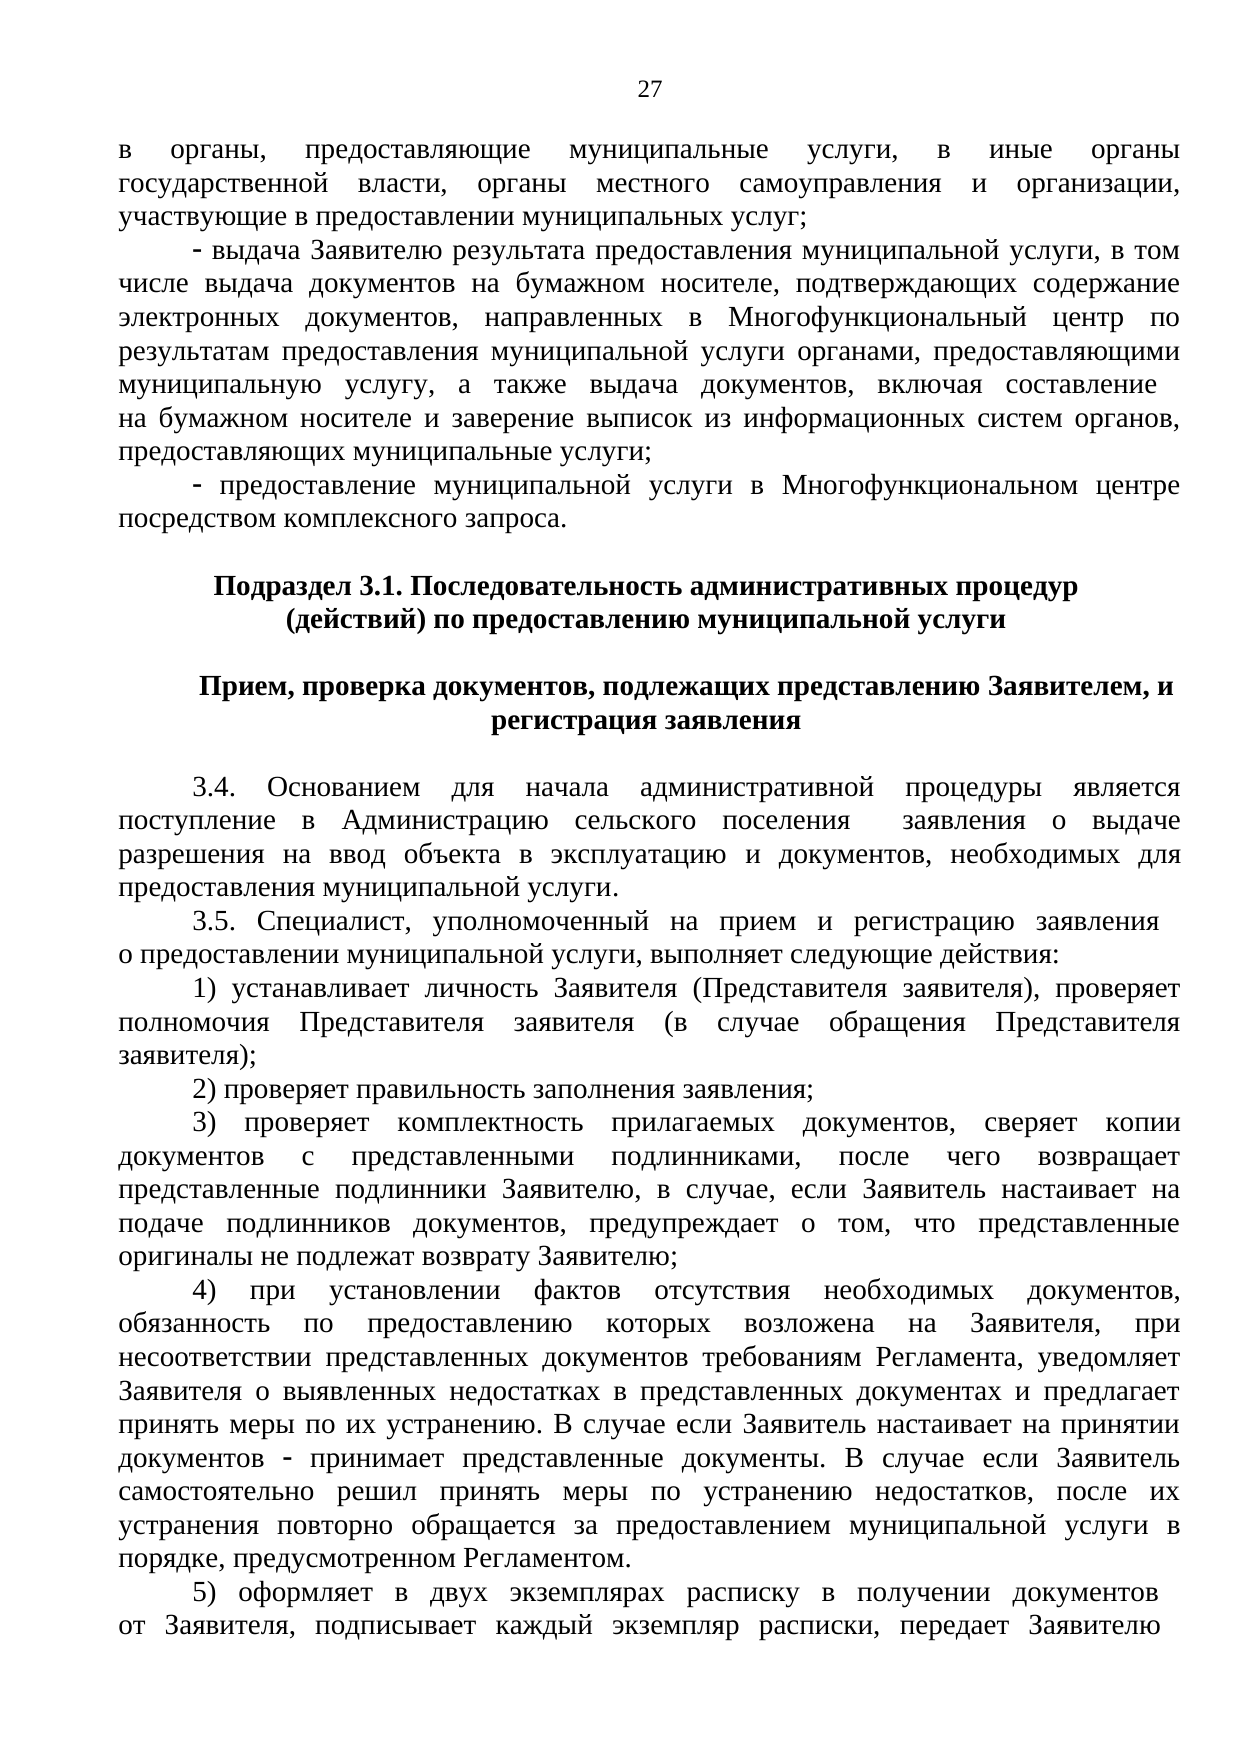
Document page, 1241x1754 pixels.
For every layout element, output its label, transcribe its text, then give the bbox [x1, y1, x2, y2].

text в органы, предоставляющие муниципальные услуги, в иные органы государственной власти, органы местного самоуправления и организации, участвующие в предоставлении муниципальных услуг; [118, 131, 1181, 232]
text Прием, проверка документов, подлежащих представлению Заявителем, и регистрация заявления [118, 668, 1181, 735]
text 3) проверяет комплектность прилагаемых документов, сверяет копии документов с представленными подлинниками, после чего возвращает представленные подлинники Заявителю, в случае, если Заявитель настаивает на подаче подлинников документов, предупреждает о том, что представленные оригиналы не подлежат возврату Заявителю; [118, 1104, 1181, 1272]
text 4) при установлении фактов отсутствия необходимых документов, обязанность по предоставлению которых возложена на Заявителя, при несоответствии представленных документов требованиям Регламента, уведомляет Заявителя о выявленных недостатках в представленных документах и предлагает принять меры по их устранению. В случае если Заявитель настаивает на принятии документов  принимает представленные документы. В случае если Заявитель самостоятельно решил принять меры по устранению недостатков, после их устранения повторно обращается за предоставлением муниципальной услуги в порядке, предусмотренном Регламентом. [118, 1272, 1181, 1574]
text 3.5. Специалист, уполномоченный на прием и регистрацию заявления о предоставлении муниципальной услуги, выполняет следующие действия: [118, 903, 1181, 970]
text  предоставление муниципальной услуги в Многофункциональном центре посредством комплексного запроса. [118, 467, 1181, 534]
text 3.4. Основанием для начала административной процедуры является поступление в Администрацию сельского поселения заявления о выдаче разрешения на ввод объекта в эксплуатацию и документов, необходимых для предоставления муниципальной услуги. [118, 769, 1181, 903]
text 2) проверяет правильность заполнения заявления; [118, 1071, 1181, 1104]
text 5) оформляет в двух экземплярах расписку в получении документов от Заявителя, подписывает каждый экземпляр расписки, передает Заявителю [118, 1574, 1181, 1641]
text  выдача Заявителю результата предоставления муниципальной услуги, в том числе выдача документов на бумажном носителе, подтверждающих содержание электронных документов, направленных в Многофункциональный центр по результатам предоставления муниципальной услуги органами, предоставляющими муниципальную услугу, а также выдача документов, включая составление на бумажном носителе и заверение выписок из информационных систем органов, предоставляющих муниципальные услуги; [118, 232, 1181, 467]
text Подраздел 3.1. Последовательность административных процедур (действий) по предоставлению муниципальной услуги [118, 568, 1181, 635]
text 1) устанавливает личность Заявителя (Представителя заявителя), проверяет полномочия Представителя заявителя (в случае обращения Представителя заявителя); [118, 970, 1181, 1071]
